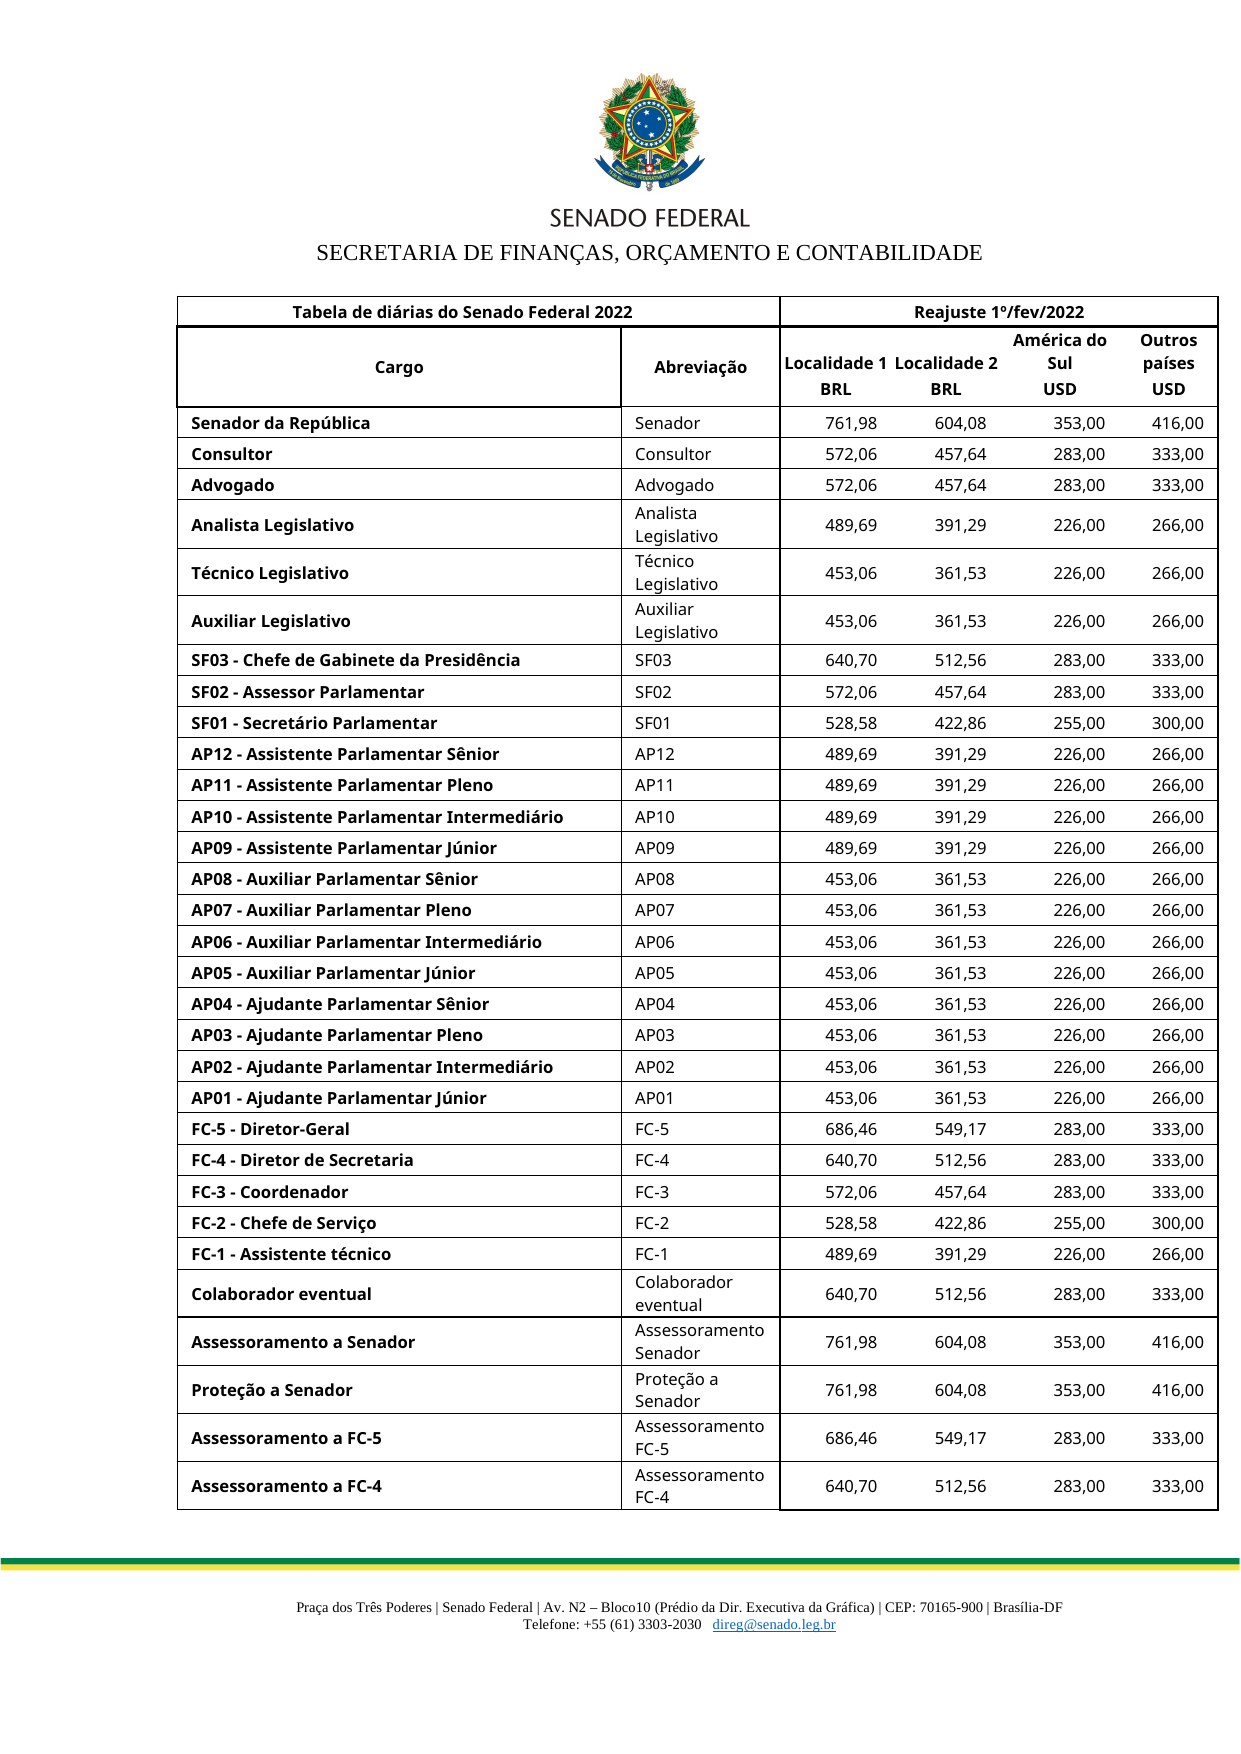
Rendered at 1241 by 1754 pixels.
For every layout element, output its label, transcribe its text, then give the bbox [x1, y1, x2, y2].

table_cell 640,70 [781, 645, 891, 675]
table_cell 361,53 [891, 988, 1001, 1018]
table_cell AP11 - Assistente Parlamentar Pleno [178, 770, 621, 800]
table_cell AP11 [622, 770, 779, 800]
table_cell 361,53 [891, 549, 1001, 595]
table_cell Assessoramento FC-4 [622, 1462, 779, 1508]
table_cell 604,08 [891, 1318, 1001, 1364]
table_cell 453,06 [781, 863, 891, 893]
table_cell BRL [781, 374, 891, 406]
table_cell Assessoramento Senador [622, 1318, 779, 1364]
table_cell 226,00 [1001, 1020, 1119, 1050]
table_cell 333,00 [1119, 1113, 1217, 1143]
table_cell 391,29 [891, 738, 1001, 768]
table_cell 489,69 [781, 801, 891, 831]
table_cell AP06 [622, 926, 779, 956]
table_cell Técnico Legislativo [178, 549, 621, 595]
table_cell 453,06 [781, 926, 891, 956]
table_cell 333,00 [1119, 676, 1217, 706]
table_cell 333,00 [1119, 1145, 1217, 1175]
table_cell Colaborador eventual [622, 1270, 779, 1316]
table_cell 226,00 [1001, 1051, 1119, 1081]
table_cell 266,00 [1119, 770, 1217, 800]
table_cell 761,98 [781, 1318, 891, 1364]
table_cell Proteção a Senador [178, 1366, 621, 1412]
table_cell FC-1 - Assistente técnico [178, 1238, 621, 1268]
table_cell 353,00 [1001, 1366, 1119, 1412]
table_cell Outros países [1119, 328, 1217, 374]
table_cell FC-2 - Chefe de Serviço [178, 1207, 621, 1237]
table_cell 226,00 [1001, 988, 1119, 1018]
table_header Tabela de diárias do Senado Federal 2022 [178, 297, 779, 325]
table_cell 333,00 [1119, 438, 1217, 468]
table_cell 512,56 [891, 645, 1001, 675]
table_cell 686,46 [781, 1414, 891, 1461]
table_cell FC-4 - Diretor de Secretaria [178, 1145, 621, 1175]
table_cell 416,00 [1119, 1366, 1217, 1412]
table_cell 266,00 [1119, 1238, 1217, 1268]
table_cell Localidade 2 [891, 328, 1001, 374]
table_cell AP05 - Auxiliar Parlamentar Júnior [178, 957, 621, 987]
table_cell 453,06 [781, 1082, 891, 1112]
table_cell 416,00 [1119, 1318, 1217, 1364]
table_cell 604,08 [891, 1366, 1001, 1412]
table_cell 572,06 [781, 438, 891, 468]
table_cell FC-4 [622, 1145, 779, 1175]
table_cell AP01 - Ajudante Parlamentar Júnior [178, 1082, 621, 1112]
table_cell 266,00 [1119, 863, 1217, 893]
table_cell 640,70 [781, 1145, 891, 1175]
table_cell 361,53 [891, 863, 1001, 893]
table_cell 226,00 [1001, 738, 1119, 768]
table_cell 361,53 [891, 926, 1001, 956]
table_cell Assessoramento a FC-5 [178, 1414, 621, 1461]
table_cell 686,46 [781, 1113, 891, 1143]
table_cell 266,00 [1119, 549, 1217, 595]
table_cell Técnico Legislativo [622, 549, 779, 595]
table_cell 226,00 [1001, 596, 1119, 643]
table_cell Cargo [178, 328, 620, 406]
table_cell 512,56 [891, 1462, 1001, 1508]
table_cell AP10 [622, 801, 779, 831]
table_cell USD [1119, 374, 1217, 406]
table_cell SF01 - Secretário Parlamentar [178, 707, 621, 737]
table_cell 266,00 [1119, 957, 1217, 987]
table_cell FC-5 - Diretor-Geral [178, 1113, 621, 1143]
table_cell 226,00 [1001, 926, 1119, 956]
table_cell 283,00 [1001, 1414, 1119, 1461]
table_cell 283,00 [1001, 676, 1119, 706]
table_cell Analista Legislativo [178, 500, 621, 547]
table_cell 457,64 [891, 469, 1001, 499]
table_cell 453,06 [781, 988, 891, 1018]
table_cell FC-3 - Coordenador [178, 1176, 621, 1206]
table_cell SF02 - Assessor Parlamentar [178, 676, 621, 706]
table_cell AP08 [622, 863, 779, 893]
table_cell 283,00 [1001, 1270, 1119, 1316]
table_cell Consultor [178, 438, 621, 468]
table_cell 266,00 [1119, 926, 1217, 956]
table_cell Auxiliar Legislativo [178, 596, 621, 643]
table_cell Assessoramento a FC-4 [178, 1462, 621, 1508]
table_cell 640,70 [781, 1270, 891, 1316]
table_cell 453,06 [781, 1051, 891, 1081]
table_cell AP06 - Auxiliar Parlamentar Intermediário [178, 926, 621, 956]
table_cell 353,00 [1001, 407, 1119, 437]
table_cell 453,06 [781, 957, 891, 987]
table_cell FC-2 [622, 1207, 779, 1237]
table_cell 489,69 [781, 1238, 891, 1268]
table_cell AP07 [622, 895, 779, 925]
table_cell 226,00 [1001, 832, 1119, 862]
table_cell 528,58 [781, 1207, 891, 1237]
table_cell 528,58 [781, 707, 891, 737]
table_cell 361,53 [891, 1082, 1001, 1112]
table_cell AP09 [622, 832, 779, 862]
table_cell 457,64 [891, 676, 1001, 706]
table_cell 489,69 [781, 738, 891, 768]
table_cell SF03 [622, 645, 779, 675]
table_cell 512,56 [891, 1270, 1001, 1316]
table_cell 422,86 [891, 707, 1001, 737]
table_cell 549,17 [891, 1113, 1001, 1143]
table_cell 333,00 [1119, 1270, 1217, 1316]
table_cell SF02 [622, 676, 779, 706]
table_cell AP03 - Ajudante Parlamentar Pleno [178, 1020, 621, 1050]
table_cell 266,00 [1119, 596, 1217, 643]
table_cell 226,00 [1001, 1238, 1119, 1268]
table_cell 453,06 [781, 596, 891, 643]
table_cell 572,06 [781, 1176, 891, 1206]
table_cell 391,29 [891, 801, 1001, 831]
table_cell 226,00 [1001, 957, 1119, 987]
table_cell 266,00 [1119, 1082, 1217, 1112]
table_cell 266,00 [1119, 801, 1217, 831]
table_cell 283,00 [1001, 1113, 1119, 1143]
table_cell Consultor [622, 438, 779, 468]
table_cell 266,00 [1119, 832, 1217, 862]
table_cell 604,08 [891, 407, 1001, 437]
table_cell 391,29 [891, 500, 1001, 547]
table_cell FC-5 [622, 1113, 779, 1143]
table_cell 255,00 [1001, 1207, 1119, 1237]
table_cell BRL [891, 374, 1001, 406]
table_cell AP12 - Assistente Parlamentar Sênior [178, 738, 621, 768]
table_cell Advogado [178, 469, 621, 499]
table_cell AP08 - Auxiliar Parlamentar Sênior [178, 863, 621, 893]
table_cell 333,00 [1119, 1176, 1217, 1206]
table_cell 453,06 [781, 895, 891, 925]
table_cell 572,06 [781, 676, 891, 706]
table_cell Senador da República [178, 408, 621, 437]
table_cell 489,69 [781, 832, 891, 862]
table_cell 361,53 [891, 1051, 1001, 1081]
table_cell 266,00 [1119, 1020, 1217, 1050]
table_cell 283,00 [1001, 469, 1119, 499]
table_cell 226,00 [1001, 770, 1119, 800]
table_cell 283,00 [1001, 438, 1119, 468]
table_cell 416,00 [1119, 407, 1217, 437]
table_cell AP09 - Assistente Parlamentar Júnior [178, 832, 621, 862]
table_cell 226,00 [1001, 895, 1119, 925]
table_cell 361,53 [891, 596, 1001, 643]
table_cell AP01 [622, 1082, 779, 1112]
table_cell SF01 [622, 707, 779, 737]
table_cell Assessoramento a Senador [178, 1318, 621, 1364]
table_cell AP12 [622, 738, 779, 768]
table_cell 391,29 [891, 1238, 1001, 1268]
table_cell 283,00 [1001, 645, 1119, 675]
table_cell 453,06 [781, 549, 891, 595]
table_cell USD [1001, 374, 1119, 406]
table_cell 226,00 [1001, 1082, 1119, 1112]
table_cell Colaborador eventual [178, 1270, 621, 1316]
table_cell 549,17 [891, 1414, 1001, 1461]
table_cell 353,00 [1001, 1318, 1119, 1364]
table_cell Auxiliar Legislativo [622, 596, 779, 643]
table_cell Localidade 1 [781, 328, 891, 374]
table_cell 391,29 [891, 770, 1001, 800]
table_cell 422,86 [891, 1207, 1001, 1237]
table_cell 333,00 [1119, 1462, 1217, 1508]
table_cell 361,53 [891, 1020, 1001, 1050]
table_cell AP02 - Ajudante Parlamentar Intermediário [178, 1051, 621, 1081]
table_cell Abreviação [622, 328, 779, 406]
table_cell 283,00 [1001, 1145, 1119, 1175]
table_cell AP02 [622, 1051, 779, 1081]
table_cell 572,06 [781, 469, 891, 499]
table_cell 453,06 [781, 1020, 891, 1050]
table_cell 255,00 [1001, 707, 1119, 737]
table_cell 457,64 [891, 438, 1001, 468]
table_cell 266,00 [1119, 500, 1217, 547]
table_cell 333,00 [1119, 1414, 1217, 1461]
table_cell 512,56 [891, 1145, 1001, 1175]
table_cell Analista Legislativo [622, 500, 779, 547]
table_cell Proteção a Senador [622, 1366, 779, 1412]
table_cell 391,29 [891, 832, 1001, 862]
table_cell 457,64 [891, 1176, 1001, 1206]
table_cell 266,00 [1119, 1051, 1217, 1081]
table_cell 333,00 [1119, 645, 1217, 675]
table_cell 761,98 [781, 407, 891, 437]
table_cell 361,53 [891, 957, 1001, 987]
table_cell 283,00 [1001, 1462, 1119, 1508]
table_cell 226,00 [1001, 801, 1119, 831]
table_cell 226,00 [1001, 549, 1119, 595]
table_cell Assessoramento FC-5 [622, 1414, 779, 1461]
table_cell AP04 - Ajudante Parlamentar Sênior [178, 988, 621, 1018]
table_cell AP07 - Auxiliar Parlamentar Pleno [178, 895, 621, 925]
table_cell Advogado [622, 469, 779, 499]
table_cell 226,00 [1001, 863, 1119, 893]
table_cell 266,00 [1119, 895, 1217, 925]
table_cell 361,53 [891, 895, 1001, 925]
table_cell 333,00 [1119, 469, 1217, 499]
table_cell 226,00 [1001, 500, 1119, 547]
table_cell 283,00 [1001, 1176, 1119, 1206]
table_cell Senador [622, 407, 779, 437]
table_cell 300,00 [1119, 1207, 1217, 1237]
table_cell América do Sul [1001, 328, 1119, 374]
table_cell 489,69 [781, 500, 891, 547]
table_cell FC-1 [622, 1238, 779, 1268]
table_cell FC-3 [622, 1176, 779, 1206]
table_cell 640,70 [781, 1462, 891, 1508]
table_cell 300,00 [1119, 707, 1217, 737]
table_cell 761,98 [781, 1366, 891, 1412]
table_cell 266,00 [1119, 988, 1217, 1018]
table_cell 266,00 [1119, 738, 1217, 768]
table_cell AP03 [622, 1020, 779, 1050]
table_header Reajuste 1º/fev/2022 [781, 297, 1217, 325]
table_cell SF03 - Chefe de Gabinete da Presidência [178, 645, 621, 675]
table_cell AP10 - Assistente Parlamentar Intermediário [178, 801, 621, 831]
table_cell AP04 [622, 988, 779, 1018]
table_cell 489,69 [781, 770, 891, 800]
table_cell AP05 [622, 957, 779, 987]
